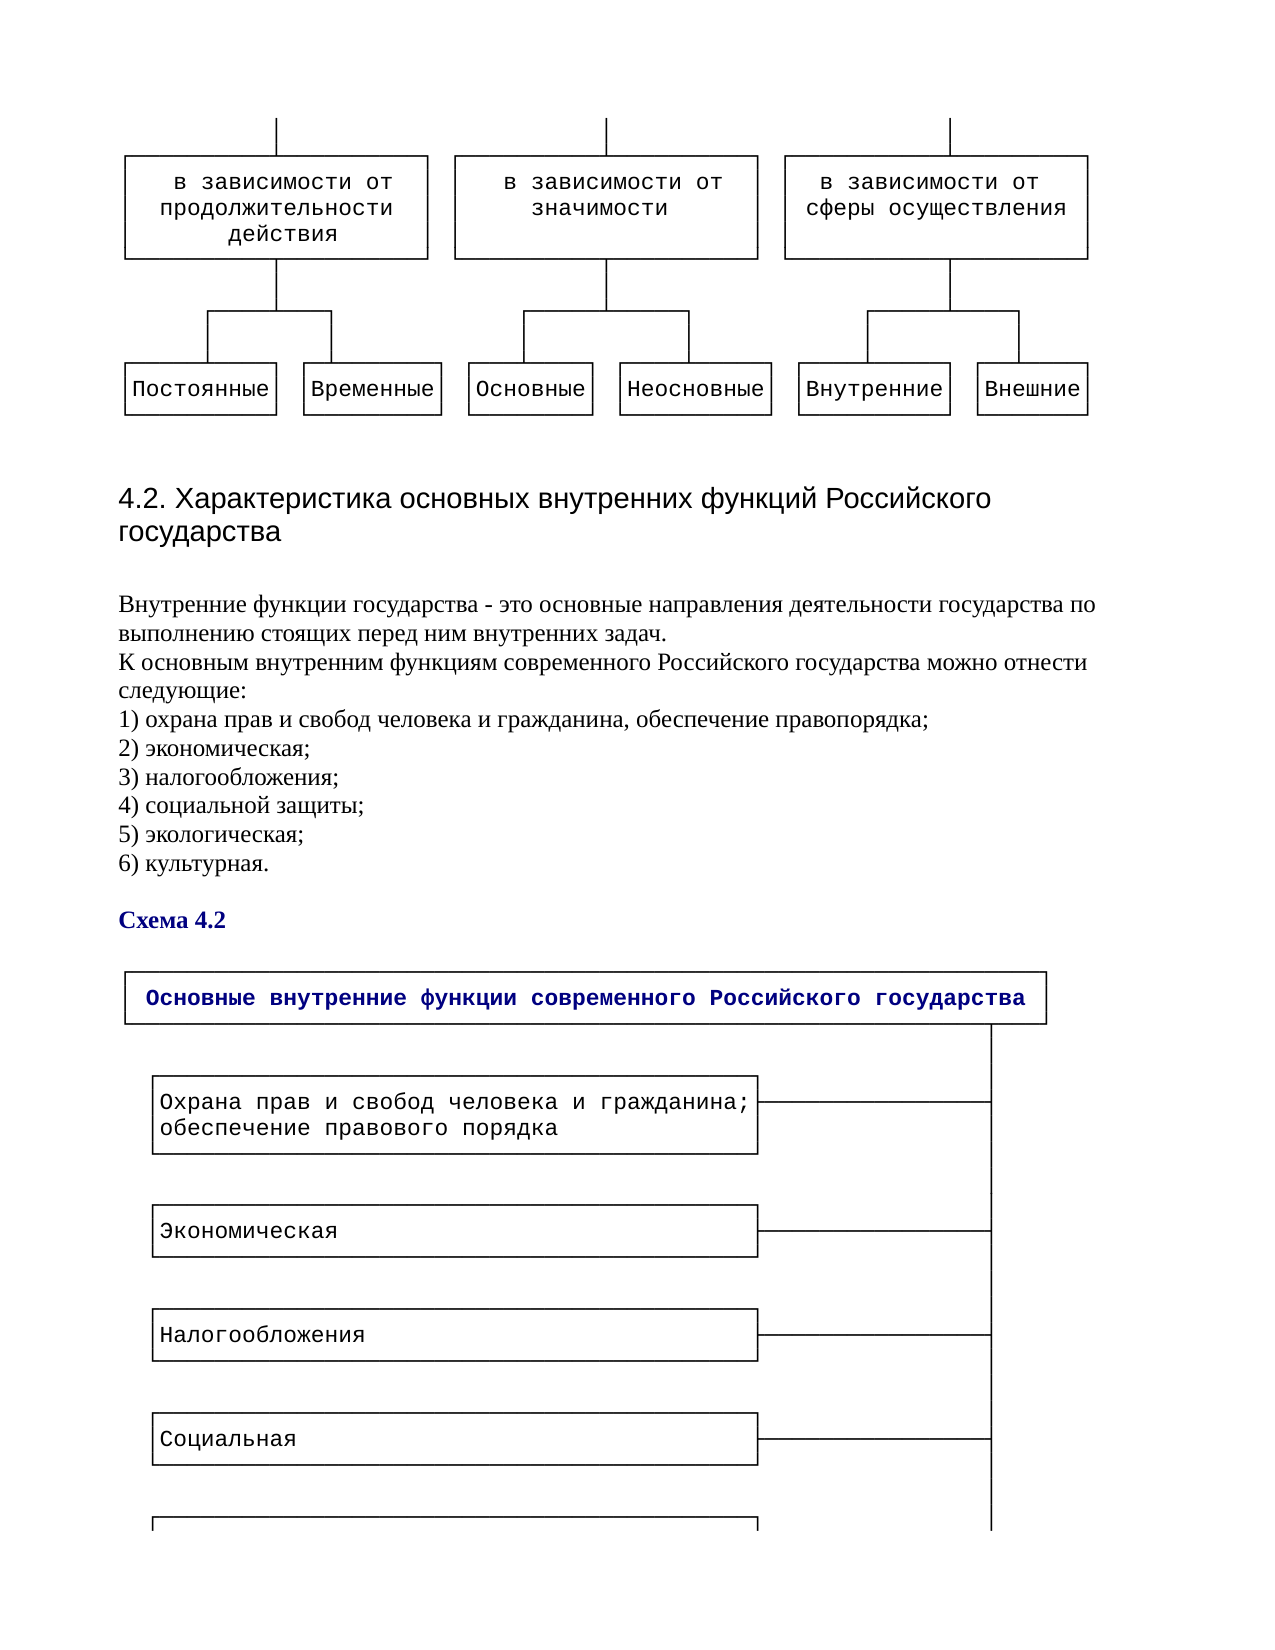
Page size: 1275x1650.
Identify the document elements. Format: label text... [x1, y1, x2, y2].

list │Постоянные│ │Временные│ │Основные│ │Неосновные│ │Внутренние│ │Внешние│ [978, 377, 1086, 403]
list ┌────┴───┐ ┌─────┴─────┐ ┌─────┴────┐ [951, 300, 1157, 326]
list ┌───────────────────────────────────────────┐ │ [153, 1077, 756, 1090]
list │Охрана прав и свобод человека и гражданина;├────────────────┤ [992, 1090, 1157, 1116]
list │ │ │ │ │ │ [525, 326, 688, 352]
list └──────────┬──────────┘ └──────────┬──────────┘ └───────────┬─────────┘ [951, 248, 1157, 274]
list │ │ │ [277, 274, 605, 300]
list │ [992, 1375, 1157, 1401]
list │Экономическая ├────────────────┤ [118, 1220, 151, 1246]
list │ [992, 1272, 1157, 1298]
list │ │ │ [951, 118, 1157, 144]
list │ действия │ │ │ │ │ [428, 222, 454, 248]
list │ [118, 1168, 990, 1194]
list │ продолжительности │ │ значимости │ │ сферы осуществления │ [456, 196, 756, 222]
list │ [118, 1479, 990, 1505]
list 2) экономическая; [118, 733, 1157, 762]
list ┌───────────────────────────────────────────┐ │ [118, 1401, 990, 1427]
list │ в зависимости от │ │ в зависимости от │ │ в зависимости от │ [456, 170, 756, 196]
list │ в зависимости от │ │ в зависимости от │ │ в зависимости от │ [1088, 170, 1157, 196]
list │Постоянные│ │Временные│ │Основные│ │Неосновные│ │Внутренние│ │Внешние│ [621, 377, 770, 403]
list │Налогообложения ├────────────────┤ [118, 1323, 151, 1349]
list ┌────┴───┐ ┌─────┴─────┐ ┌─────┴────┐ [118, 300, 275, 326]
list │ │ │ │ │ │ [1020, 326, 1157, 352]
list ┌──────────┴──────────┐ ┌──────────┴──────────┐ ┌───────────┴─────────┐ [951, 144, 1157, 170]
list 4) социальной защиты; [118, 790, 1157, 819]
list ┌─────┴────┐ ┌─┴───────┐ ┌───┴────┐ ┌────┴─────┐ ┌────┴─────┐ ┌──┴────┐ [305, 364, 440, 377]
list │ │ │ [118, 118, 275, 144]
list │Налогообложения ├────────────────┤ [153, 1323, 756, 1349]
list │ │ │ [951, 274, 1157, 300]
list │ [992, 1168, 1157, 1194]
list └──────────┬──────────┘ └──────────┬──────────┘ └───────────┬─────────┘ [126, 248, 426, 258]
list ┌────┴───┐ ┌─────┴─────┐ ┌─────┴────┐ [607, 300, 949, 326]
list ┌──────────────────────────────────────────────────────────────────┐ [118, 960, 1157, 986]
list │Социальная ├────────────────┤ [118, 1427, 151, 1453]
list Схема 4.2 [118, 905, 1157, 934]
list │ Основные внутренние функции современного Российского государства │ [126, 986, 1045, 1012]
list │ │ │ [118, 274, 275, 300]
list │Экономическая ├────────────────┤ [153, 1220, 756, 1246]
list └──────────┬──────────┘ └──────────┬──────────┘ └───────────┬─────────┘ [456, 248, 756, 258]
list ┌───────────────────────────────────────────┐ │ [992, 1064, 1157, 1090]
list К основным внутренним функциям современного Российского государства можно отнести следующие: [118, 647, 1157, 704]
list └───────────────────────────────────────────┘ │ [153, 1142, 756, 1153]
list │Постоянные│ │Временные│ │Основные│ │Неосновные│ │Внутренние│ │Внешние│ [305, 377, 440, 403]
list │ действия │ │ │ │ │ [456, 222, 756, 248]
list │ │ │ │ │ │ [118, 326, 206, 352]
list └──────────┘ └─────────┘ └────────┘ └──────────┘ └──────────┘ └───────┘ [118, 403, 1157, 429]
list └───────────────────────────────────────────┘ │ [153, 1453, 756, 1464]
list │обеспечение правового порядка │ │ [118, 1116, 151, 1142]
list └───────────────────────────────────────────┘ │ [118, 1349, 990, 1375]
list 6) культурная. [118, 848, 1157, 877]
list ┌────┴───┐ ┌─────┴─────┐ ┌─────┴────┐ [525, 312, 688, 326]
list ┌──────────┴──────────┐ ┌──────────┴──────────┐ ┌───────────┴─────────┐ [118, 144, 275, 170]
list └──────────────────────────────────────────────────────────────┬───┘ [992, 1012, 1157, 1038]
list ┌──────────┴──────────┐ ┌──────────┴──────────┐ ┌───────────┴─────────┐ [277, 144, 605, 170]
list └──────────────────────────────────────────────────────────────┬───┘ [118, 1012, 990, 1038]
list │ │ │ │ │ │ [208, 326, 330, 352]
list └───────────────────────────────────────────┘ │ [118, 1142, 990, 1168]
list │Социальная ├────────────────┤ [758, 1440, 990, 1453]
list └───────────────────────────────────────────┘ │ [118, 1246, 990, 1272]
list ┌─────┴────┐ ┌─┴───────┐ ┌───┴────┐ ┌────┴─────┐ ┌────┴─────┐ ┌──┴────┐ [800, 364, 949, 377]
list │ │ │ │ │ │ [868, 326, 1018, 352]
list ┌────┴───┐ ┌─────┴─────┐ ┌─────┴────┐ [208, 312, 330, 326]
list ┌───────────────────────────────────────────┐ │ [118, 1298, 990, 1323]
list │Налогообложения ├────────────────┤ [992, 1323, 1157, 1349]
list │Охрана прав и свобод человека и гражданина;├────────────────┤ [153, 1090, 756, 1116]
list │Экономическая ├────────────────┤ [758, 1220, 990, 1230]
list ┌───────────────────────────────────────────┐ │ [992, 1505, 1157, 1531]
list ┌─────┴────┐ ┌─┴───────┐ ┌───┴────┐ ┌────┴─────┐ ┌────┴─────┐ ┌──┴────┐ [1020, 352, 1157, 377]
list ┌──────────┴──────────┐ ┌──────────┴──────────┐ ┌───────────┴─────────┐ [456, 157, 756, 170]
list ┌─────┴────┐ ┌─┴───────┐ ┌───┴────┐ ┌────┴─────┐ ┌────┴─────┐ ┌──┴────┐ [621, 364, 770, 377]
list │ [118, 1375, 990, 1401]
list │ │ │ │ │ │ [690, 326, 866, 352]
list │ │ │ [607, 118, 949, 144]
list │Социальная ├────────────────┤ [992, 1427, 1157, 1453]
list │ [992, 1038, 1157, 1064]
list │ [118, 1272, 990, 1298]
list 5) экологическая; [118, 819, 1157, 848]
list │ в зависимости от │ │ в зависимости от │ │ в зависимости от │ [126, 170, 426, 196]
list │ действия │ │ │ │ │ [758, 222, 784, 248]
list │Постоянные│ │Временные│ │Основные│ │Неосновные│ │Внутренние│ │Внешние│ [800, 377, 949, 403]
list │ действия │ │ │ │ │ [1088, 222, 1157, 248]
list 1) охрана прав и свобод человека и гражданина, обеспечение правопорядка; [118, 704, 1157, 733]
list │Экономическая ├────────────────┤ [758, 1232, 990, 1246]
list │ │ │ │ │ │ [332, 326, 523, 352]
list │ действия │ │ │ │ │ [126, 222, 426, 248]
list │Постоянные│ │Временные│ │Основные│ │Неосновные│ │Внутренние│ │Внешние│ [126, 377, 275, 403]
list │ [992, 1479, 1157, 1505]
list └───────────────────────────────────────────┘ │ [118, 1453, 990, 1479]
list └───────────────────────────────────────────┘ │ [153, 1246, 756, 1256]
list │ действия │ │ │ │ │ [786, 222, 1086, 248]
list │ продолжительности │ │ значимости │ │ сферы осуществления │ [126, 196, 426, 222]
list ┌───────────────────────────────────────────┐ │ [153, 1206, 756, 1220]
list │обеспечение правового порядка │ │ [153, 1116, 756, 1142]
list ┌─────┴────┐ ┌─┴───────┐ ┌───┴────┐ ┌────┴─────┐ ┌────┴─────┐ ┌──┴────┐ [470, 364, 591, 377]
list │ │ │ [277, 118, 605, 144]
list └──────────────────────────────────────────────────────────────┬───┘ [126, 1012, 1045, 1023]
list ┌───────────────────────────────────────────┐ │ [992, 1298, 1157, 1323]
list │Социальная ├────────────────┤ [758, 1427, 990, 1438]
list │ продолжительности │ │ значимости │ │ сферы осуществления │ [786, 196, 1086, 222]
list ┌──────────┴──────────┐ ┌──────────┴──────────┐ ┌───────────┴─────────┐ [786, 157, 1086, 170]
list ┌─────┴────┐ ┌─┴───────┐ ┌───┴────┐ ┌────┴─────┐ ┌────┴─────┐ ┌──┴────┐ [118, 352, 206, 377]
list ┌────┴───┐ ┌─────┴─────┐ ┌─────┴────┐ [868, 312, 1018, 326]
list │ │ │ [607, 274, 949, 300]
list │Налогообложения ├────────────────┤ [758, 1336, 990, 1349]
list └───────────────────────────────────────────┘ │ [992, 1142, 1157, 1168]
list ┌───────────────────────────────────────────┐ │ [992, 1194, 1157, 1220]
list └──────────┬──────────┘ └──────────┬──────────┘ └───────────┬─────────┘ [277, 248, 605, 274]
list └──────────┬──────────┘ └──────────┬──────────┘ └───────────┬─────────┘ [607, 248, 949, 274]
list └───────────────────────────────────────────┘ │ [992, 1246, 1157, 1272]
list ┌───────────────────────────────────────────┐ │ [153, 1414, 756, 1427]
list │обеспечение правового порядка │ │ [758, 1116, 990, 1142]
list │Социальная ├────────────────┤ [153, 1427, 756, 1453]
list ┌─────┴────┐ ┌─┴───────┐ ┌───┴────┐ ┌────┴─────┐ ┌────┴─────┐ ┌──┴────┐ [126, 364, 275, 377]
list ┌─────┴────┐ ┌─┴───────┐ ┌───┴────┐ ┌────┴─────┐ ┌────┴─────┐ ┌──┴────┐ [868, 352, 1018, 377]
list ┌──────────┴──────────┐ ┌──────────┴──────────┐ ┌───────────┴─────────┐ [126, 157, 426, 170]
list └──────────┬──────────┘ └──────────┬──────────┘ └───────────┬─────────┘ [786, 248, 1086, 258]
list ┌─────┴────┐ ┌─┴───────┐ ┌───┴────┐ ┌────┴─────┐ ┌────┴─────┐ ┌──┴────┐ [690, 352, 866, 377]
list ┌─────┴────┐ ┌─┴───────┐ ┌───┴────┐ ┌────┴─────┐ ┌────┴─────┐ ┌──┴────┐ [525, 352, 688, 377]
list │Налогообложения ├────────────────┤ [758, 1323, 990, 1334]
list 3) налогообложения; [118, 762, 1157, 790]
list Внутренние функции государства - это основные направления деятельности государства по выполнению стоящих перед ним внутренних задач. [118, 589, 1157, 647]
subtitle 4.2. Характеристика основных внутренних функций Российского государства [118, 481, 1157, 548]
list ┌───────────────────────────────────────────┐ │ [118, 1194, 990, 1220]
list │обеспечение правового порядка │ │ [992, 1116, 1157, 1142]
list │Экономическая ├────────────────┤ [992, 1220, 1157, 1246]
list ┌─────┴────┐ ┌─┴───────┐ ┌───┴────┐ ┌────┴─────┐ ┌────┴─────┐ ┌──┴────┐ [332, 352, 523, 377]
list ┌───────────────────────────────────────────┐ │ [992, 1401, 1157, 1427]
list │Постоянные│ │Временные│ │Основные│ │Неосновные│ │Внутренние│ │Внешние│ [1088, 377, 1157, 403]
list ┌───────────────────────────────────────────┐ │ [153, 1310, 756, 1323]
list └───────────────────────────────────────────┘ │ [992, 1453, 1157, 1479]
list ┌──────────┴──────────┐ ┌──────────┴──────────┐ ┌───────────┴─────────┐ [607, 144, 949, 170]
list └──────────┬──────────┘ └──────────┬──────────┘ └───────────┬─────────┘ [118, 248, 275, 274]
list ┌───────────────────────────────────────────┐ │ [118, 1064, 990, 1090]
list │Постоянные│ │Временные│ │Основные│ │Неосновные│ │Внутренние│ │Внешние│ [470, 377, 591, 403]
list │ Основные внутренние функции современного Российского государства │ [1047, 986, 1157, 1012]
list │Охрана прав и свобод человека и гражданина;├────────────────┤ [758, 1103, 990, 1116]
list │Охрана прав и свобод человека и гражданина;├────────────────┤ [758, 1090, 990, 1101]
list ┌────┴───┐ ┌─────┴─────┐ ┌─────┴────┐ [277, 300, 605, 326]
list ┌───────────────────────────────────────────┐ │ [118, 1505, 990, 1531]
list └───────────────────────────────────────────┘ │ [992, 1349, 1157, 1375]
list ┌─────┴────┐ ┌─┴───────┐ ┌───┴────┐ ┌────┴─────┐ ┌────┴─────┐ ┌──┴────┐ [208, 352, 330, 377]
list │ [118, 1038, 990, 1064]
list │ в зависимости от │ │ в зависимости от │ │ в зависимости от │ [786, 170, 1086, 196]
list │ продолжительности │ │ значимости │ │ сферы осуществления │ [1088, 196, 1157, 222]
list └───────────────────────────────────────────┘ │ [153, 1349, 756, 1360]
list ┌───────────────────────────────────────────┐ │ [153, 1518, 756, 1531]
